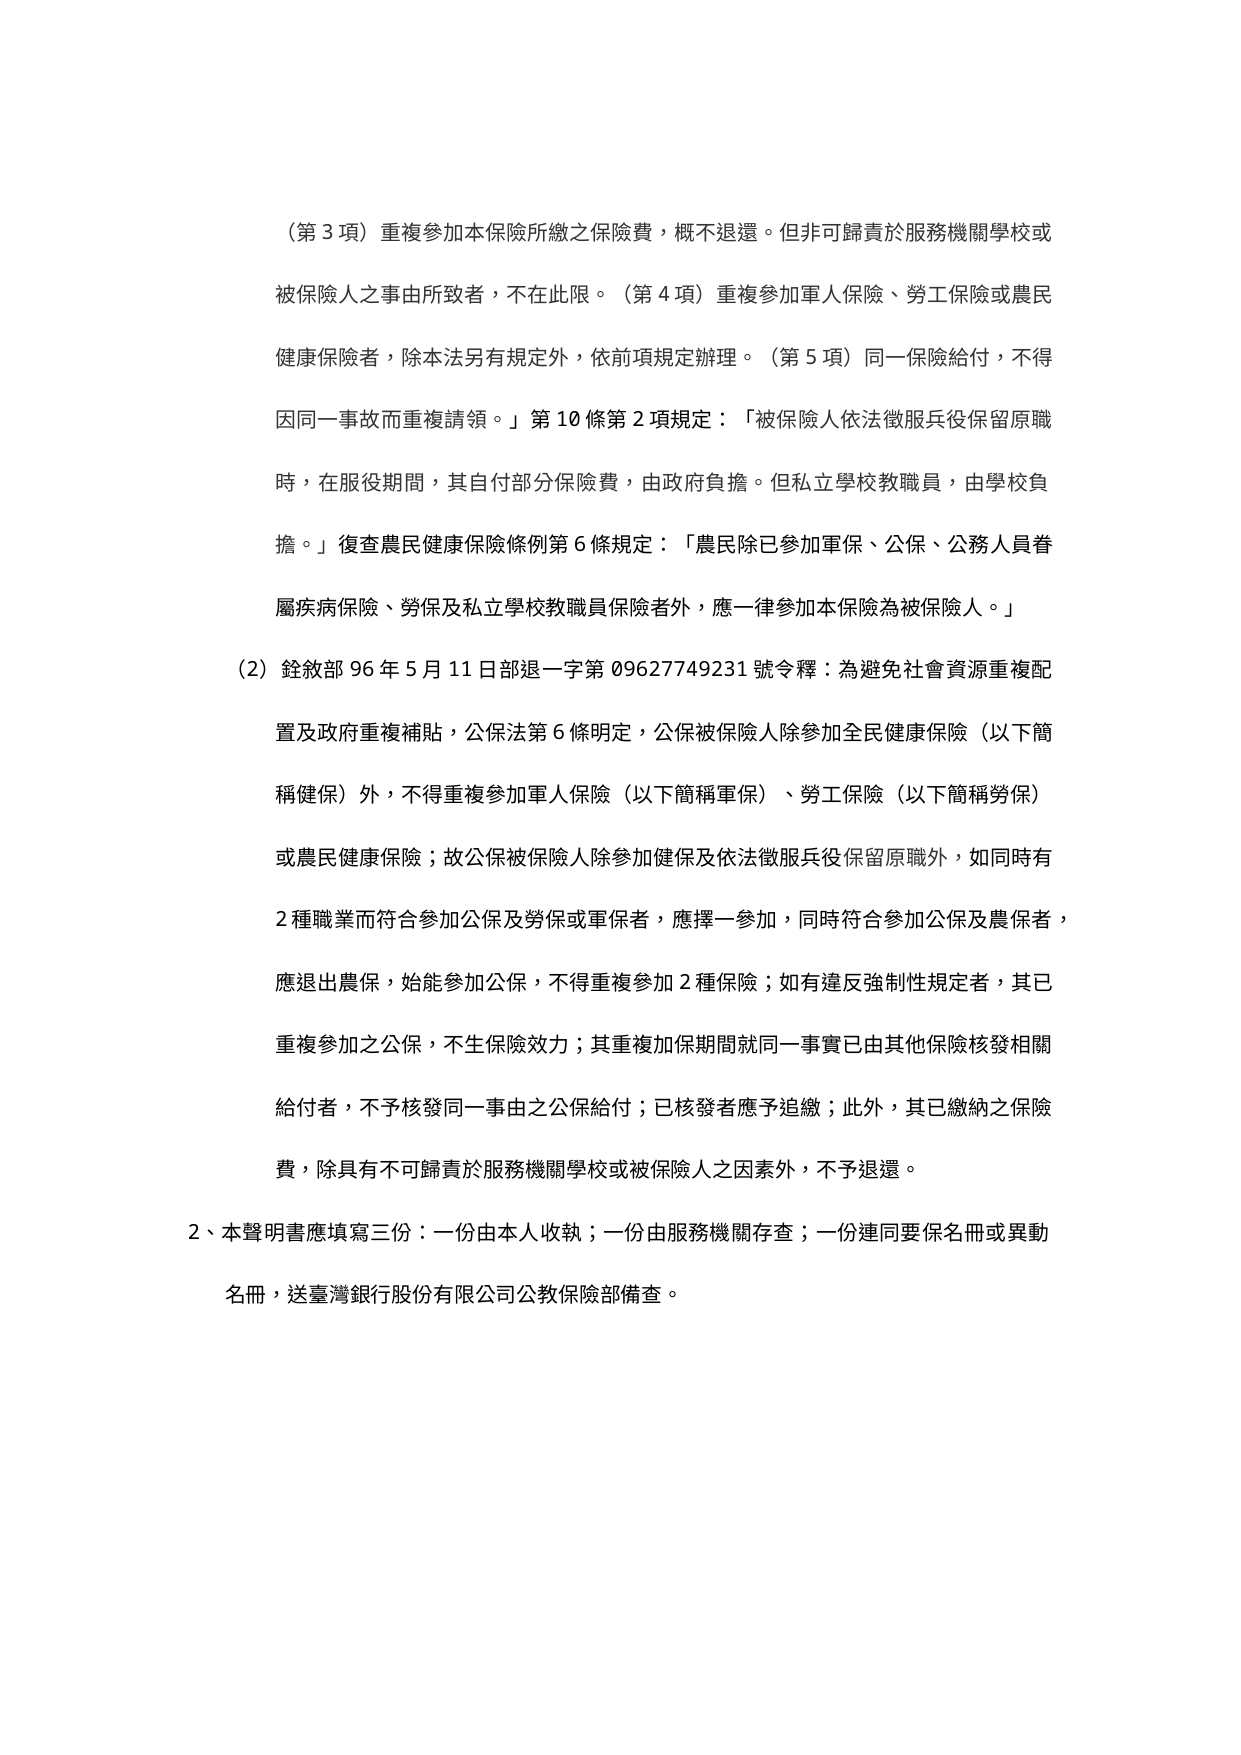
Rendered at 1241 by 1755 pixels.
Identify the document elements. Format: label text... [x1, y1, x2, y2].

text （第3項）重複參加本保險所繳之保險費，概不退還。但非可歸責於服務機關學校或被保險人之事由所致者，不在此限。（第4項）重複參加軍人保險、勞工保險或農民健康保險者，除本法另有規定外，依前項規定辦理。（第5項）同一保險給付，不得因同一事故而重複請領。」第10條第2項規定：「被保險人依法徵服兵役保留原職時，在服役期間，其自付部分保險費，由政府負擔。但私立學校教職員，由學校負擔。」復查農民健康保險條例第6條規定：「農民除已參加軍保、公保、公務人員眷屬疾病保險、勞保及私立學校教職員保險者外，應一律參加本保險為被保險人。」 [225, 189, 1053, 627]
text （2）銓敘部96年5月11日部退一字第09627749231號令釋：為避免社會資源重複配置及政府重複補貼，公保法第6條明定，公保被保險人除參加全民健康保險（以下簡稱健保）外，不得重複參加軍人保險（以下簡稱軍保）、勞工保險（以下簡稱勞保）或農民健康保險；故公保被保險人除參加健保及依法徵服兵役保留原職外，如同時有2種職業而符合參加公保及勞保或軍保者，應擇一參加，同時符合參加公保及農保者，應退出農保，始能參加公保，不得重複參加2種保險；如有違反強制性規定者，其已重複參加之公保，不生保險效力；其重複加保期間就同一事實已由其他保險核發相關給付者，不予核發同一事由之公保給付；已核發者應予追繳；此外，其已繳納之保險費，除具有不可歸責於服務機關學校或被保險人之因素外，不予退還。 [225, 627, 1053, 1189]
text 2、本聲明書應填寫三份：一份由本人收執；一份由服務機關存查；一份連同要保名冊或異動名冊，送臺灣銀行股份有限公司公教保險部備查。 [187, 1189, 1053, 1314]
